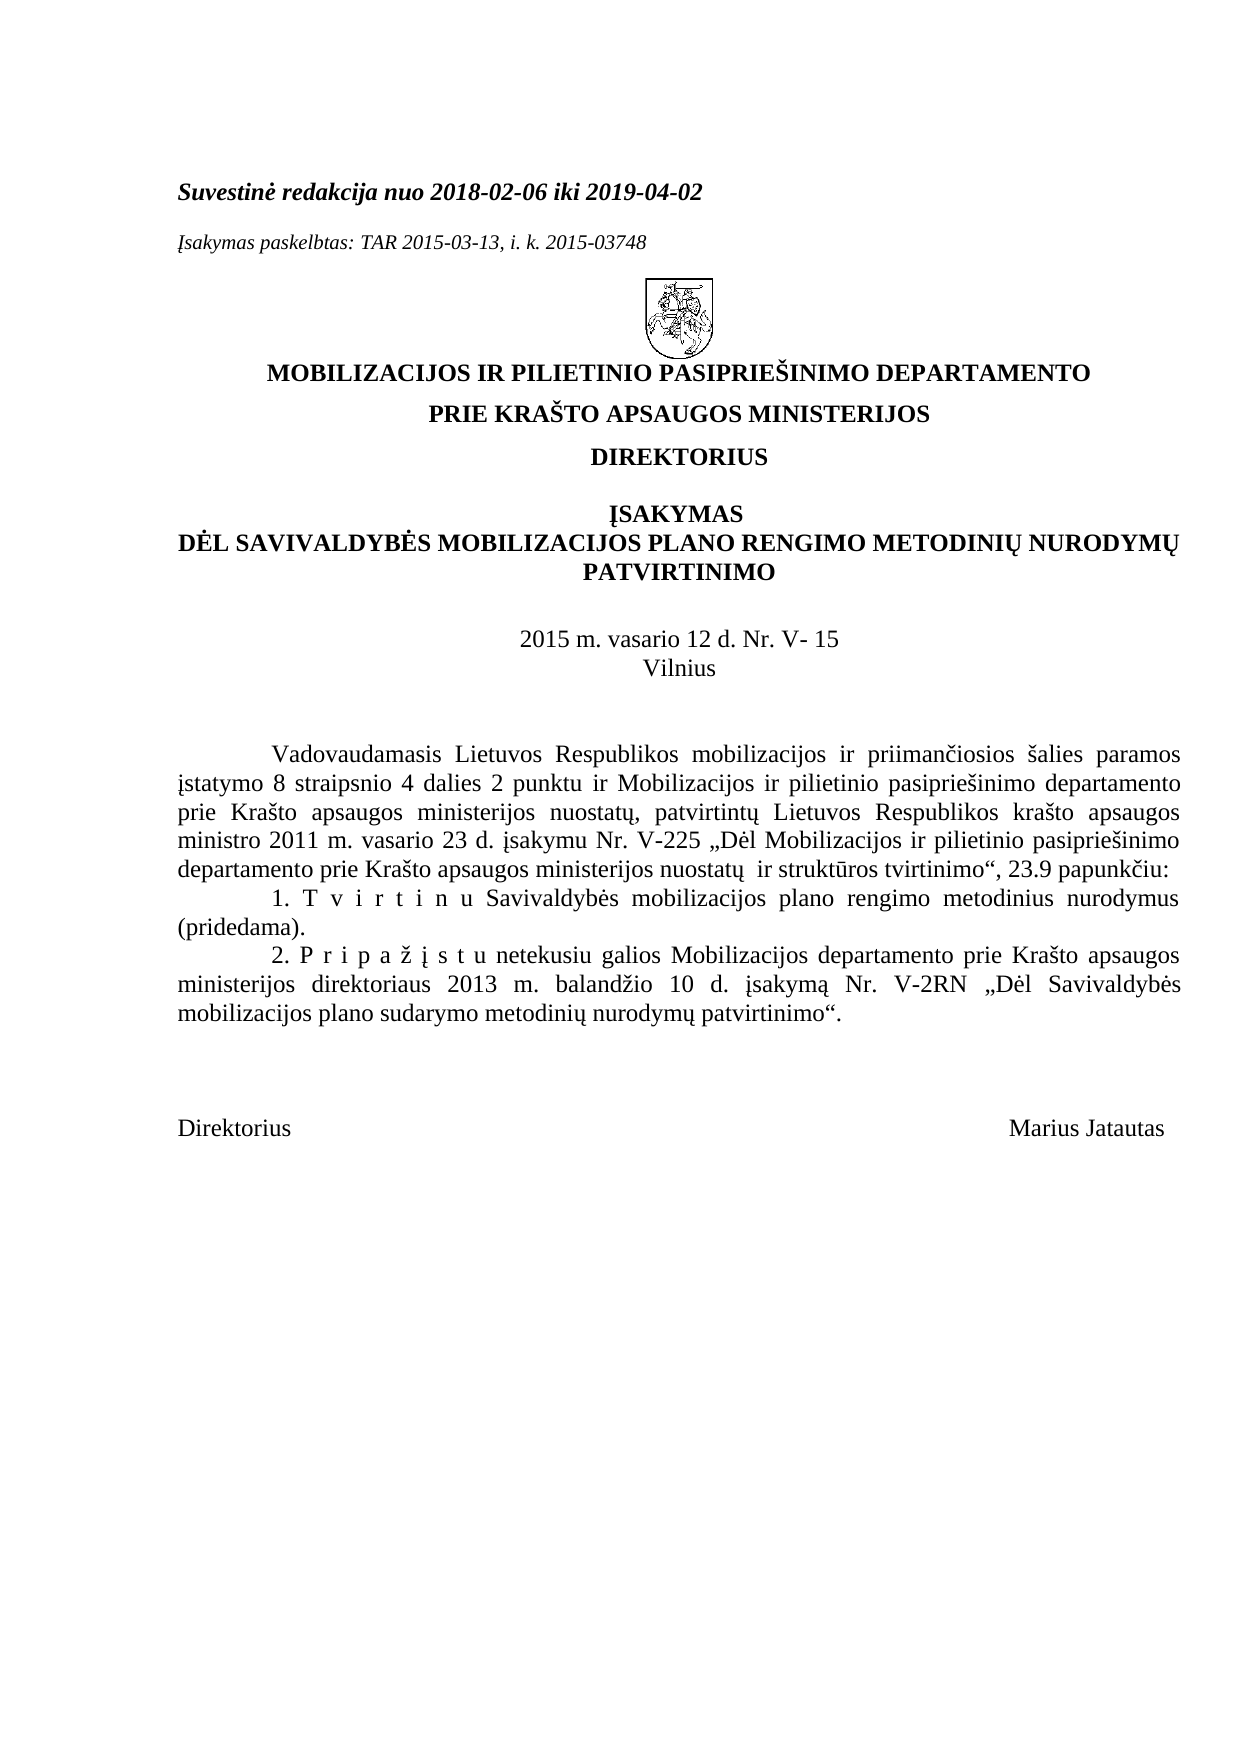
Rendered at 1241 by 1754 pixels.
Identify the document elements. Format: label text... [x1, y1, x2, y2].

text Direktorius Marius Jatautas [177, 1113, 1181, 1142]
text mobilizacijos ir pilietinio pasipriešinimo departamentO [177, 358, 1181, 387]
text DIREKTORIUS [177, 442, 1181, 471]
text dėl SAVIVALDYBĖS MOBILIZACIJOS PLANO RENGIMO METODINIŲ NURODYMŲ PATVIRTINIMO [177, 528, 1181, 586]
text Įsakymas [177, 499, 1181, 528]
text 2. P r i p a ž į s t u netekusiu galios Mobilizacijos departamento prie Krašto apsaugos ministerijos direktoriaus 2013 m. balandžio 10 d. įsakymą Nr. V-2RN „Dėl Savivaldybės mobilizacijos plano sudarymo metodinių nurodymų patvirtinimo“. [177, 940, 1181, 1027]
text 1. T v i r t i n u Savivaldybės mobilizacijos plano rengimo metodinius nurodymus (pridedama). [177, 883, 1181, 940]
text Vadovaudamasis Lietuvos Respublikos mobilizacijos ir priimančiosios šalies paramos įstatymo 8 straipsnio 4 dalies 2 punktu ir Mobilizacijos ir pilietinio pasipriešinimo departamento prie Krašto apsaugos ministerijos nuostatų, patvirtintų Lietuvos Respublikos krašto apsaugos ministro 2011 m. vasario 23 d. įsakymu Nr. V-225 „Dėl Mobilizacijos ir pilietinio pasipriešinimo departamento prie Krašto apsaugos ministerijos nuostatų ir struktūros tvirtinimo“, 23.9 papunkčiu: [177, 739, 1181, 883]
text Įsakymas paskelbtas: TAR 2015-03-13, i. k. 2015-03748 [177, 230, 1181, 254]
text 2015 m. vasario 12 d. Nr. V- 15 [177, 624, 1181, 653]
text prie krašto apsaugos ministerijos [177, 399, 1181, 428]
text Suvestinė redakcija nuo 2018-02-06 iki 2019-04-02 [177, 177, 1181, 206]
text Vilnius [177, 653, 1181, 682]
